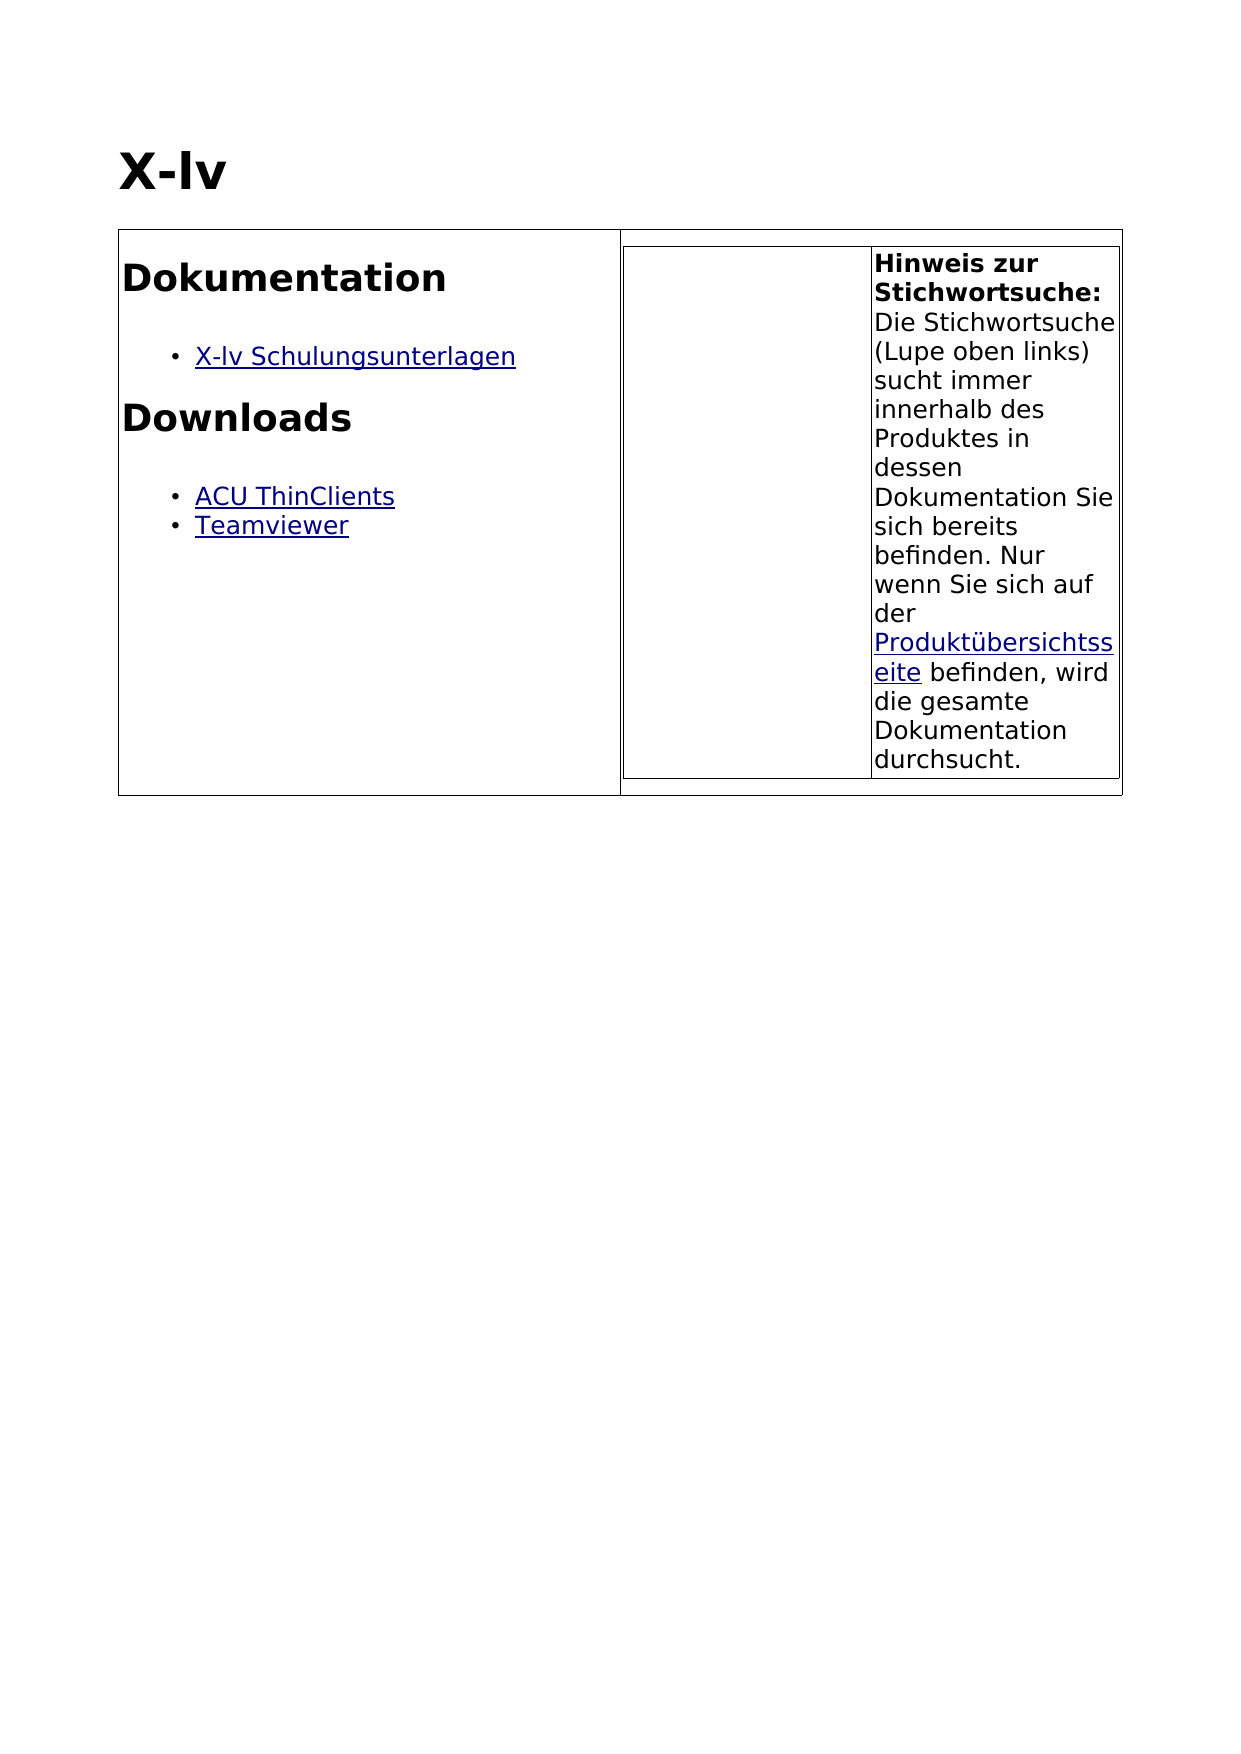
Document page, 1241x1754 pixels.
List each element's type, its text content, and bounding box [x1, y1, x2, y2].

table_header [621, 230, 1122, 795]
table_header [624, 247, 871, 777]
subtitle X-lv [118, 143, 1122, 201]
table_header Hinweis zur Stichwortsuche:Die Stichwortsuche (Lupe oben links) sucht immer innerhalb des Produktes in dessen Dokumentation Sie sich bereits befinden. Nur wenn Sie sich auf der Produktübersichtsseite befinden, wird die gesamte Dokumentation durchsucht. [872, 247, 1119, 777]
table_header Dokumentation X-lv Schulungsunterlagen Downloads ACU ThinClients Teamviewer [119, 230, 620, 795]
